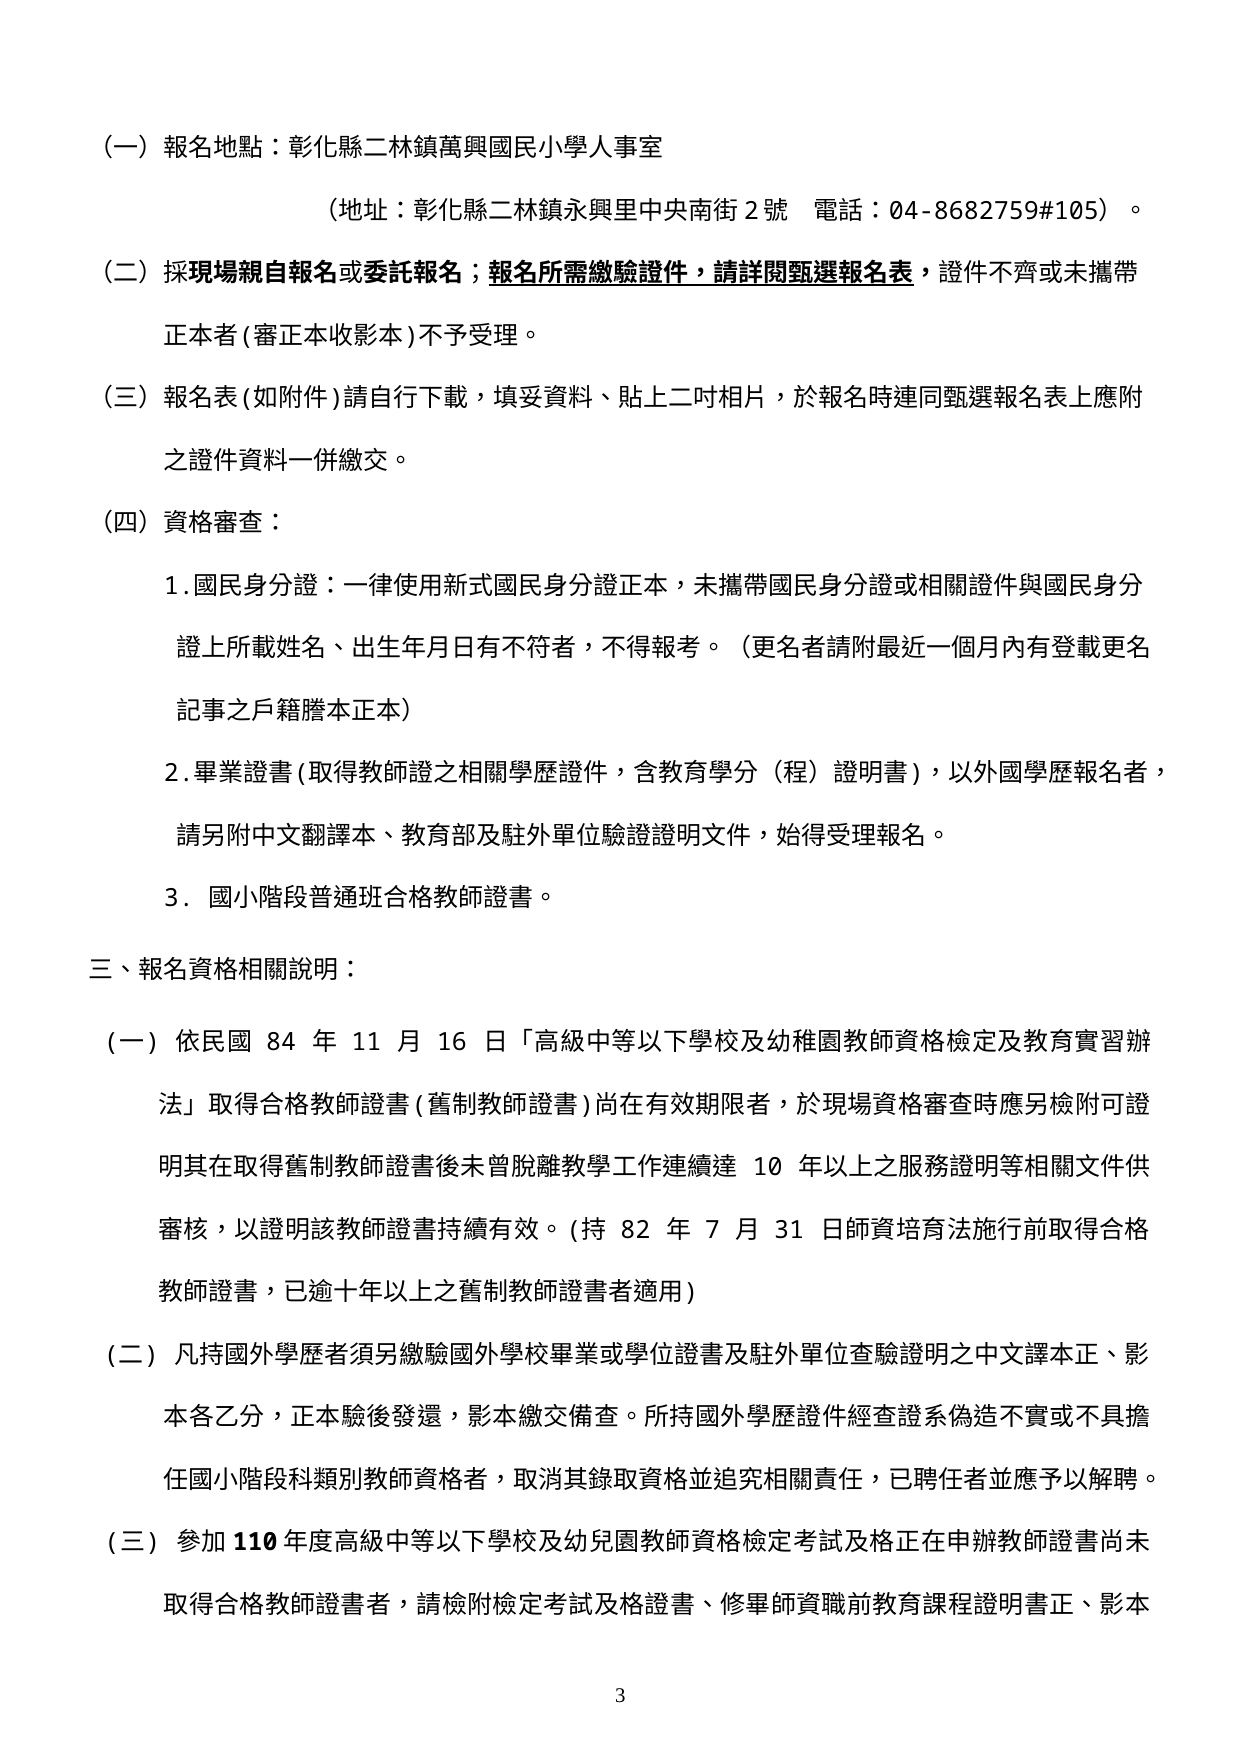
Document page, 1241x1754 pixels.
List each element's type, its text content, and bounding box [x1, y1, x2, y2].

text （三）報名表(如附件)請自行下載，填妥資料、貼上二吋相片，於報名時連同甄選報名表上應附之證件資料一併繳交。 [89, 354, 1152, 479]
text （二）採現場親自報名或委託報名；報名所需繳驗證件，請詳閱甄選報名表，證件不齊或未攜帶正本者(審正本收影本)不予受理。 [89, 229, 1152, 354]
text （一）報名地點：彰化縣二林鎮萬興國民小學人事室 [89, 104, 1152, 167]
text (三) 參加110年度高級中等以下學校及幼兒園教師資格檢定考試及格正在申辦教師證書尚未取得合格教師證書者，請檢附檢定考試及格證書、修畢師資職前教育課程證明書正、影本 [89, 1498, 1152, 1623]
text (一) 依民國 84 年 11 月 16 日「高級中等以下學校及幼稚園教師資格檢定及教育實習辦法」取得合格教師證書(舊制教師證書)尚在有效期限者，於現場資格審查時應另檢附可證明其在取得舊制教師證書後未曾脫離教學工作連續達 10 年以上之服務證明等相關文件供審核，以證明該教師證書持續有效。(持 82 年 7 月 31 日師資培育法施行前取得合格教師證書，已逾十年以上之舊制教師證書者適用) [89, 998, 1152, 1311]
text (二) 凡持國外學歷者須另繳驗國外學校畢業或學位證書及駐外單位查驗證明之中文譯本正、影本各乙分，正本驗後發還，影本繳交備查。所持國外學歷證件經查證系偽造不實或不具擔任國小階段科類別教師資格者，取消其錄取資格並追究相關責任，已聘任者並應予以解聘。 [89, 1311, 1152, 1498]
text （四）資格審查： [89, 479, 1152, 542]
text 1.國民身分證：一律使用新式國民身分證正本，未攜帶國民身分證或相關證件與國民身分證上所載姓名、出生年月日有不符者，不得報考。（更名者請附最近一個月內有登載更名記事之戶籍謄本正本） [89, 542, 1152, 729]
text 3. 國小階段普通班合格教師證書。 [89, 854, 1152, 917]
text 三、報名資格相關說明： [89, 926, 1152, 989]
text 2.畢業證書(取得教師證之相關學歷證件，含教育學分（程）證明書)，以外國學歷報名者，請另附中文翻譯本、教育部及駐外單位驗證證明文件，始得受理報名。 [89, 729, 1152, 854]
text （地址：彰化縣二林鎮永興里中央南街2號 電話：04-8682759#105）。 [89, 167, 1152, 229]
